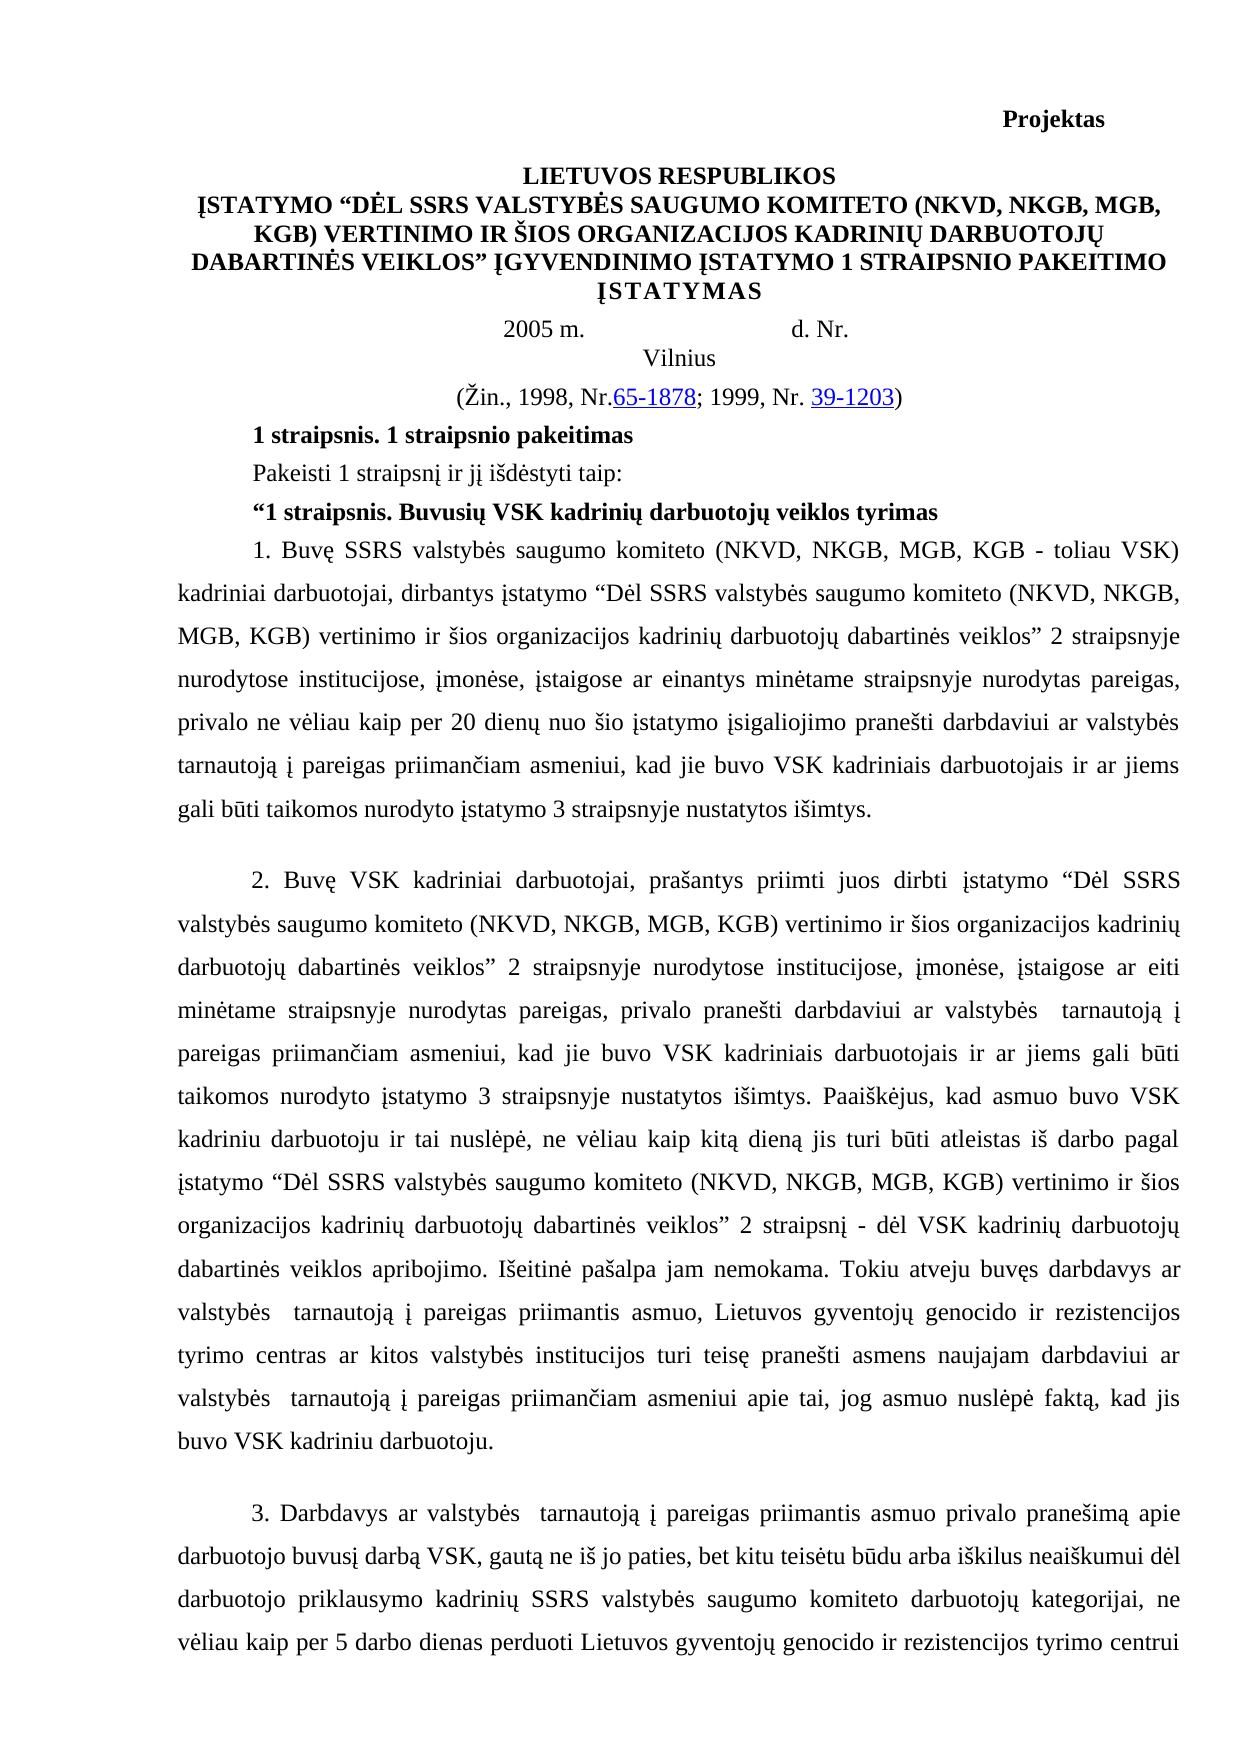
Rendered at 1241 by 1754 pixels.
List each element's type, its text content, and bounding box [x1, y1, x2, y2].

text 1 straipsnis. 1 straipsnio pakeitimas [177, 420, 1181, 449]
text Projektas [177, 104, 1181, 132]
text ĮSTATYMO “DĖL SSRS VALSTYBĖS SAUGUMO KOMITETO (NKVD, NKGB, MGB, KGB) VERTINIMO IR ŠIOS ORGANIZACIJOS KADRINIŲ DARBUOTOJŲ DABARTINĖS VEIKLOS” ĮGYVENDINIMO ĮSTATYMO 1 STRAIPSNIO PAKEITIMO [177, 190, 1181, 276]
text 2005 m. d. Nr. Vilnius [177, 314, 1181, 372]
text (Žin., 1998, Nr.65-1878; 1999, Nr. 39-1203) [177, 382, 1181, 410]
text 2. Buvę VSK kadriniai darbuotojai, prašantys priimti juos dirbti įstatymo “Dėl SSRS valstybės saugumo komiteto (NKVD, NKGB, MGB, KGB) vertinimo ir šios organizacijos kadrinių darbuotojų dabartinės veiklos” 2 straipsnyje nurodytose institucijose, įmonėse, įstaigose ar eiti minėtame straipsnyje nurodytas pareigas, privalo pranešti darbdaviui ar valstybės tarnautoją į pareigas priimančiam asmeniui, kad jie buvo VSK kadriniais darbuotojais ir ar jiems gali būti taikomos nurodyto įstatymo 3 straipsnyje nustatytos išimtys. Paaiškėjus, kad asmuo buvo VSK kadriniu darbuotoju ir tai nuslėpė, ne vėliau kaip kitą dieną jis turi būti atleistas iš darbo pagal įstatymo “Dėl SSRS valstybės saugumo komiteto (NKVD, NKGB, MGB, KGB) vertinimo ir šios organizacijos kadrinių darbuotojų dabartinės veiklos” 2 straipsnį - dėl VSK kadrinių darbuotojų dabartinės veiklos apribojimo. Išeitinė pašalpa jam nemokama. Tokiu atveju buvęs darbdavys ar valstybės tarnautoją į pareigas priimantis asmuo, Lietuvos gyventojų genocido ir rezistencijos tyrimo centras ar kitos valstybės institucijos turi teisę pranešti asmens naujajam darbdaviui ar valstybės tarnautoją į pareigas priimančiam asmeniui apie tai, jog asmuo nuslėpė faktą, kad jis buvo VSK kadriniu darbuotoju. [177, 866, 1181, 1455]
text ĮSTATYMAS [177, 276, 1181, 305]
text “1 straipsnis. Buvusių VSK kadrinių darbuotojų veiklos tyrimas [177, 497, 1181, 525]
text LIETUVOS RESPUBLIKOS [177, 161, 1181, 190]
text 3. Darbdavys ar valstybės tarnautoją į pareigas priimantis asmuo privalo pranešimą apie darbuotojo buvusį darbą VSK, gautą ne iš jo paties, bet kitu teisėtu būdu arba iškilus neaiškumui dėl darbuotojo priklausymo kadrinių SSRS valstybės saugumo komiteto darbuotojų kategorijai, ne vėliau kaip per 5 darbo dienas perduoti Lietuvos gyventojų genocido ir rezistencijos tyrimo centrui [177, 1498, 1181, 1656]
text Pakeisti 1 straipsnį ir jį išdėstyti taip: [177, 458, 1181, 487]
text 1. Buvę SSRS valstybės saugumo komiteto (NKVD, NKGB, MGB, KGB - toliau VSK) kadriniai darbuotojai, dirbantys įstatymo “Dėl SSRS valstybės saugumo komiteto (NKVD, NKGB, MGB, KGB) vertinimo ir šios organizacijos kadrinių darbuotojų dabartinės veiklos” 2 straipsnyje nurodytose institucijose, įmonėse, įstaigose ar einantys minėtame straipsnyje nurodytas pareigas, privalo ne vėliau kaip per 20 dienų nuo šio įstatymo įsigaliojimo pranešti darbdaviui ar valstybės tarnautoją į pareigas priimančiam asmeniui, kad jie buvo VSK kadriniais darbuotojais ir ar jiems gali būti taikomos nurodyto įstatymo 3 straipsnyje nustatytos išimtys. [177, 535, 1181, 822]
